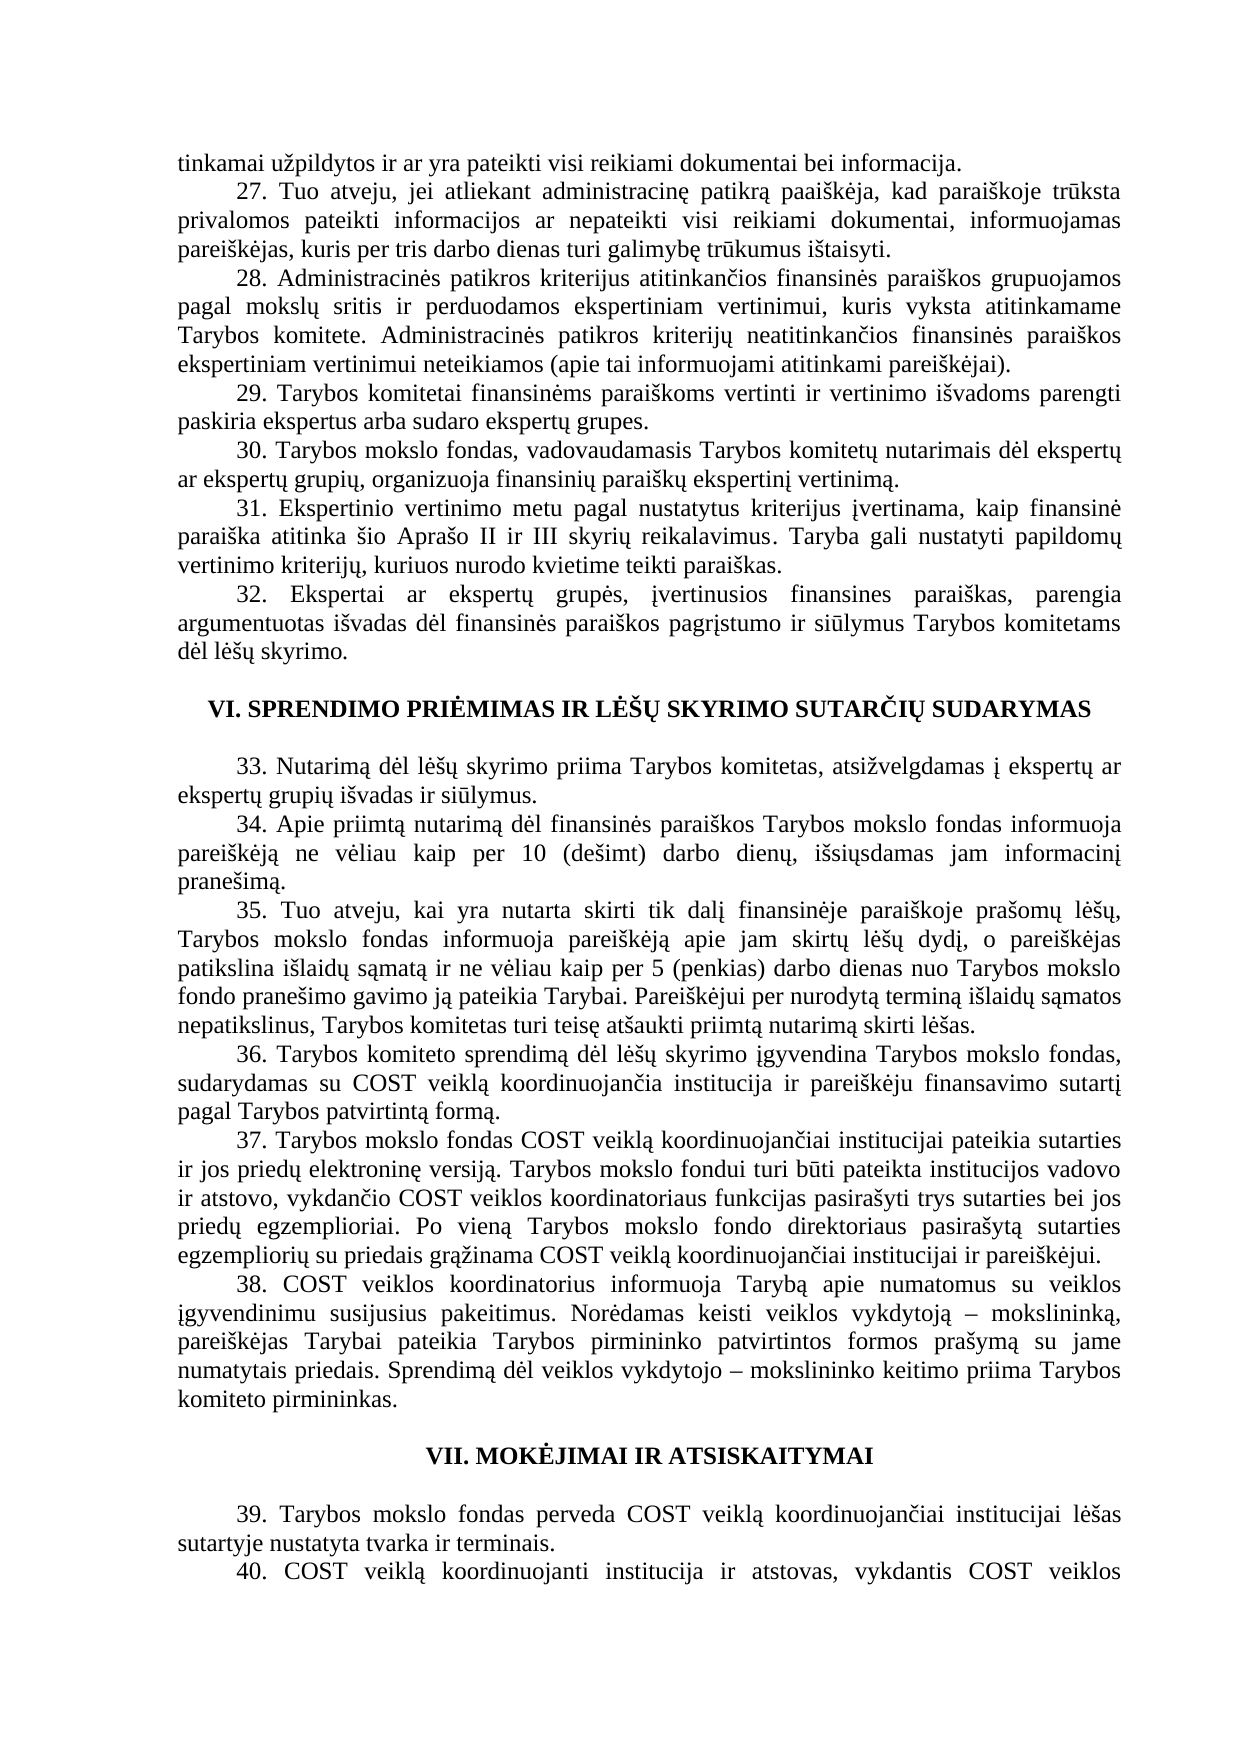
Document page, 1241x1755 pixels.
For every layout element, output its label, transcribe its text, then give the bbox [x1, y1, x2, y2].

text 28. Administracinės patikros kriterijus atitinkančios finansinės paraiškos grupuojamos pagal mokslų sritis ir perduodamos ekspertiniam vertinimui, kuris vyksta atitinkamame Tarybos komitete. Administracinės patikros kriterijų neatitinkančios finansinės paraiškos ekspertiniam vertinimui neteikiamos (apie tai informuojami atitinkami pareiškėjai). [177, 263, 1122, 378]
text 34. Apie priimtą nutarimą dėl finansinės paraiškos Tarybos mokslo fondas informuoja pareiškėją ne vėliau kaip per 10 (dešimt) darbo dienų, išsiųsdamas jam informacinį pranešimą. [177, 809, 1122, 895]
text 29. Tarybos komitetai finansinėms paraiškoms vertinti ir vertinimo išvadoms parengti paskiria ekspertus arba sudaro ekspertų grupes. [177, 378, 1122, 435]
text 33. Nutarimą dėl lėšų skyrimo priima Tarybos komitetas, atsižvelgdamas į ekspertų ar ekspertų grupių išvadas ir siūlymus. [177, 751, 1122, 809]
text 32. Ekspertai ar ekspertų grupės, įvertinusios finansines paraiškas, parengia argumentuotas išvadas dėl finansinės paraiškos pagrįstumo ir siūlymus Tarybos komitetams dėl lėšų skyrimo. [177, 579, 1122, 665]
text 27. Tuo atveju, jei atliekant administracinę patikrą paaiškėja, kad paraiškoje trūksta privalomos pateikti informacijos ar nepateikti visi reikiami dokumentai, informuojamas pareiškėjas, kuris per tris darbo dienas turi galimybę trūkumus ištaisyti. [177, 176, 1122, 263]
text VI. SPRENDIMO PRIĖMIMAS IR LĖŠŲ SKYRIMo sutarčių sudarymas [177, 694, 1122, 723]
text 35. Tuo atveju, kai yra nutarta skirti tik dalį finansinėje paraiškoje prašomų lėšų, Tarybos mokslo fondas informuoja pareiškėją apie jam skirtų lėšų dydį, o pareiškėjas patikslina išlaidų sąmatą ir ne vėliau kaip per 5 (penkias) darbo dienas nuo Tarybos mokslo fondo pranešimo gavimo ją pateikia Tarybai. Pareiškėjui per nurodytą terminą išlaidų sąmatos nepatikslinus, Tarybos komitetas turi teisę atšaukti priimtą nutarimą skirti lėšas. [177, 895, 1122, 1039]
text tinkamai užpildytos ir ar yra pateikti visi reikiami dokumentai bei informacija. [177, 148, 1122, 176]
text 38. COST veiklos koordinatorius informuoja Tarybą apie numatomus su veiklos įgyvendinimu susijusius pakeitimus. Norėdamas keisti veiklos vykdytoją – mokslininką, pareiškėjas Tarybai pateikia Tarybos pirmininko patvirtintos formos prašymą su jame numatytais priedais. Sprendimą dėl veiklos vykdytojo – mokslininko keitimo priima Tarybos komiteto pirmininkas. [177, 1269, 1122, 1413]
text 39. Tarybos mokslo fondas perveda COST veiklą koordinuojančiai institucijai lėšas sutartyje nustatyta tvarka ir terminais. [177, 1499, 1122, 1556]
text VII. MOKĖJIMAI IR ATSISKAITYMAI [177, 1441, 1122, 1470]
text 37. Tarybos mokslo fondas COST veiklą koordinuojančiai institucijai pateikia sutarties ir jos priedų elektroninę versiją. Tarybos mokslo fondui turi būti pateikta institucijos vadovo ir atstovo, vykdančio COST veiklos koordinatoriaus funkcijas pasirašyti trys sutarties bei jos priedų egzemplioriai. Po vieną Tarybos mokslo fondo direktoriaus pasirašytą sutarties egzempliorių su priedais grąžinama COST veiklą koordinuojančiai institucijai ir pareiškėjui. [177, 1125, 1122, 1269]
text 40. COST veiklą koordinuojanti institucija ir atstovas, vykdantis COST veiklos [177, 1556, 1122, 1585]
text 30. Tarybos mokslo fondas, vadovaudamasis Tarybos komitetų nutarimais dėl ekspertų ar ekspertų grupių, organizuoja finansinių paraiškų ekspertinį vertinimą. [177, 435, 1122, 493]
text 31. Ekspertinio vertinimo metu pagal nustatytus kriterijus įvertinama, kaip finansinė paraiška atitinka šio Aprašo II ir III skyrių reikalavimus. Taryba gali nustatyti papildomų vertinimo kriterijų, kuriuos nurodo kvietime teikti paraiškas. [177, 493, 1122, 579]
text 36. Tarybos komiteto sprendimą dėl lėšų skyrimo įgyvendina Tarybos mokslo fondas, sudarydamas su COST veiklą koordinuojančia institucija ir pareiškėju finansavimo sutartį pagal Tarybos patvirtintą formą. [177, 1039, 1122, 1125]
